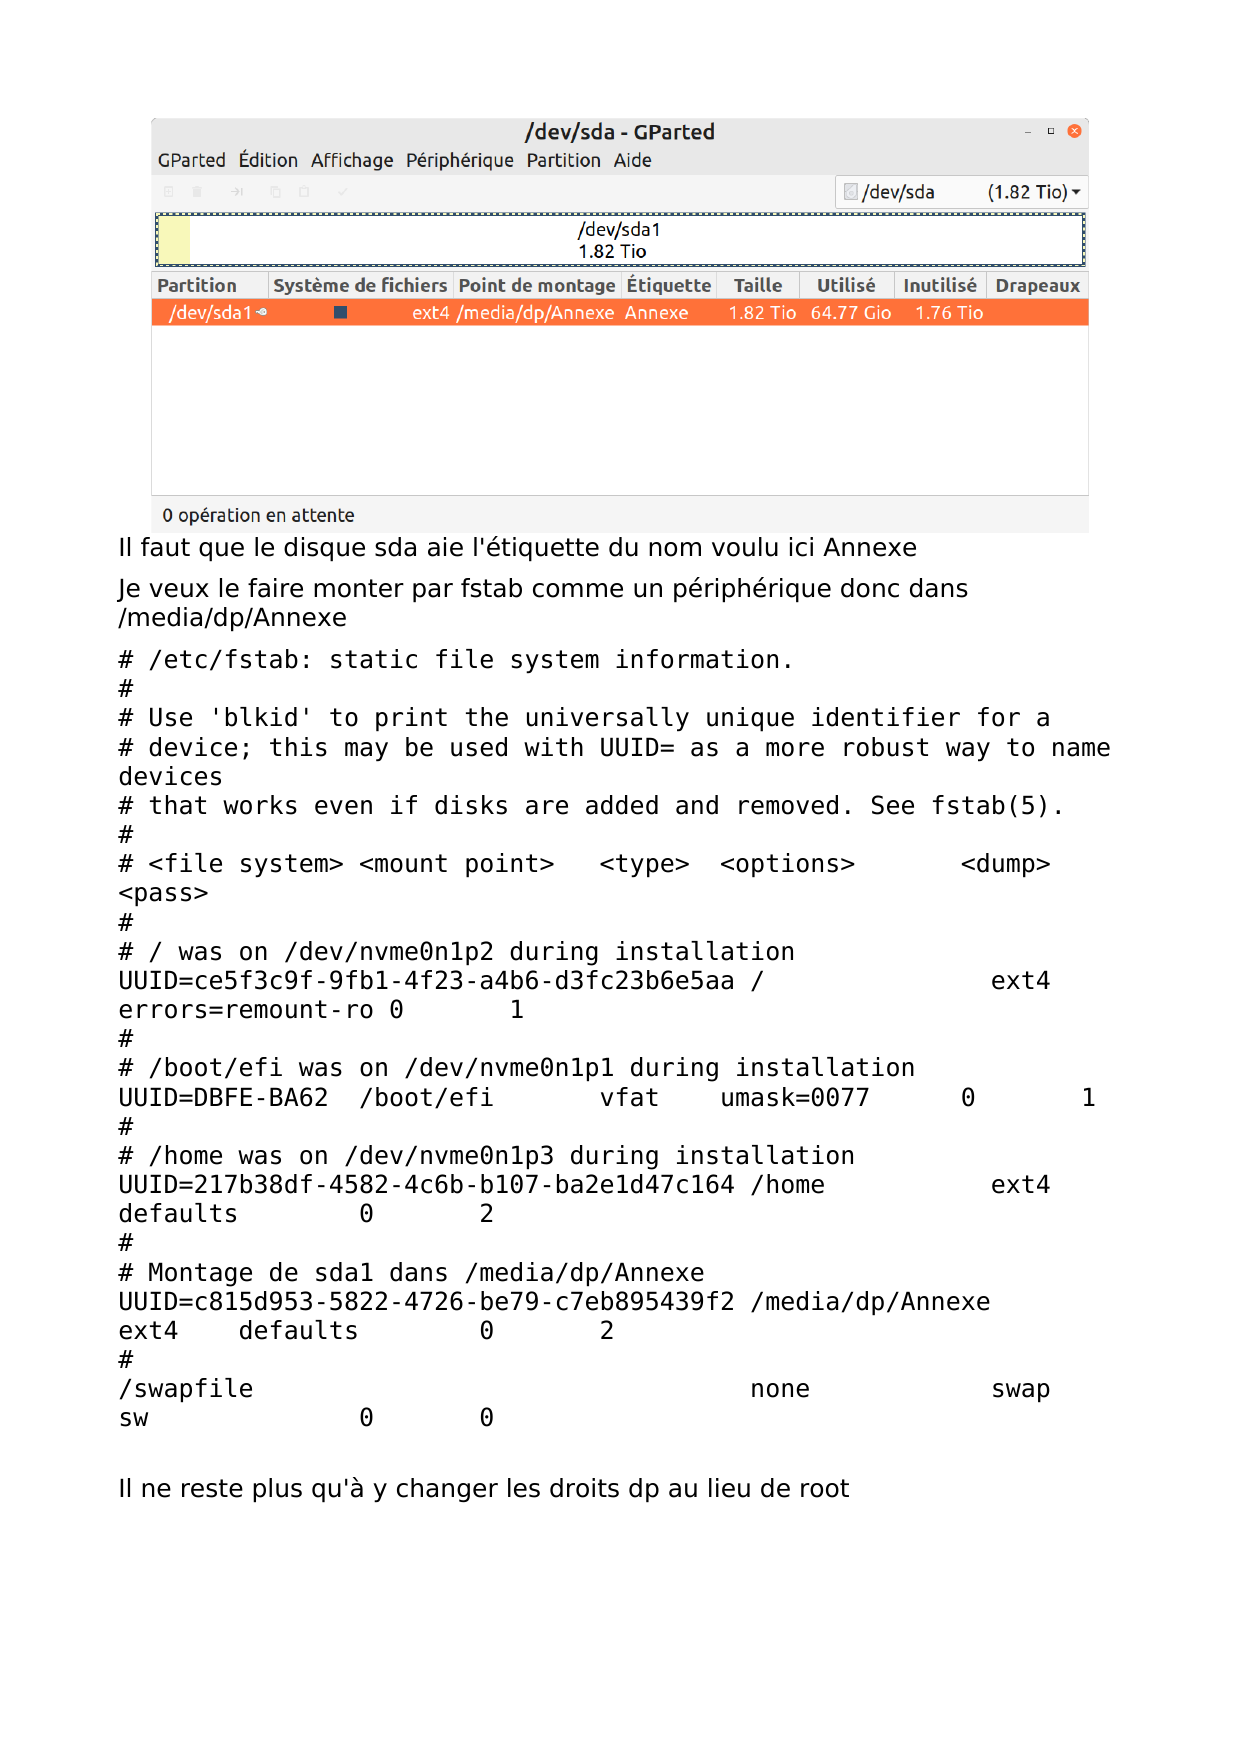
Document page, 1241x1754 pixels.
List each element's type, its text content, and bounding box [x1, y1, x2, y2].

text # /etc/fstab: static file system information. # # Use 'blkid' to print the universally unique identifier for a # device; this may be used with UUID= as a more robust way to name devices # that works even if disks are added and removed. See fstab(5). # # <file system> <mount point> <type> <options> <dump> <pass> # # / was on /dev/nvme0n1p2 during installation UUID=ce5f3c9f-9fb1-4f23-a4b6-d3fc23b6e5aa / ext4 errors=remount-ro 0 1 # # /boot/efi was on /dev/nvme0n1p1 during installation UUID=DBFE-BA62 /boot/efi vfat umask=0077 0 1 # # /home was on /dev/nvme0n1p3 during installation UUID=217b38df-4582-4c6b-b107-ba2e1d47c164 /home ext4 defaults 0 2 # # Montage de sda1 dans /media/dp/Annexe UUID=c815d953-5822-4726-be79-c7eb895439f2 /media/dp/Annexe ext4 defaults 0 2 # /swapfile none swap sw 0 0 [118, 645, 1122, 1462]
text Il ne reste plus qu'à y changer les droits dp au lieu de root [118, 1474, 1122, 1503]
text Je veux le faire monter par fstab comme un périphérique donc dans /media/dp/Annexe [118, 574, 1122, 633]
text Il faut que le disque sda aie l'étiquette du nom voulu ici Annexe [118, 118, 1122, 562]
picture [151, 118, 1089, 533]
